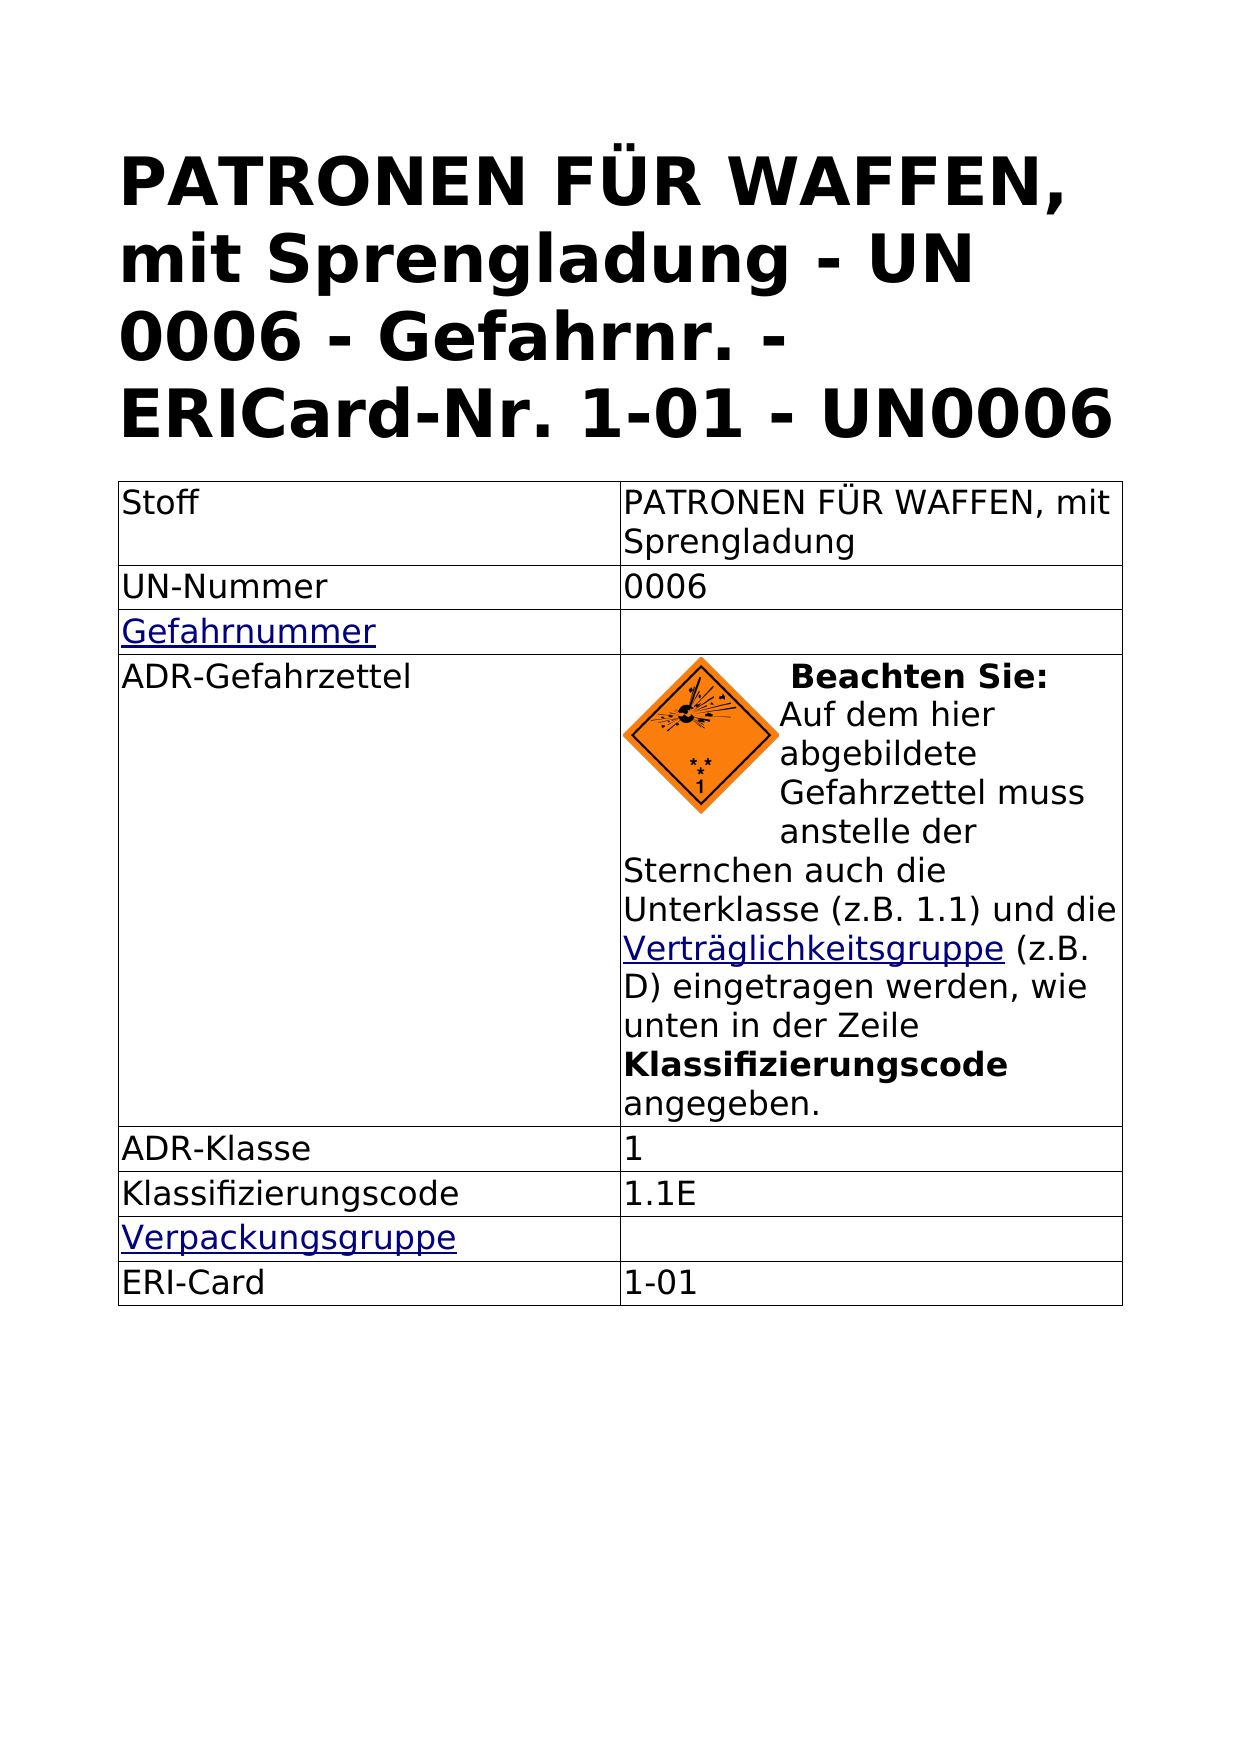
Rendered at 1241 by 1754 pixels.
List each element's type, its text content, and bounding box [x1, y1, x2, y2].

table_header PATRONEN FÜR WAFFEN, mit Sprengladung [621, 482, 1122, 564]
table_cell 0006 [621, 566, 1122, 609]
table_cell [621, 610, 1122, 654]
table_cell ADR-Klasse [119, 1127, 620, 1171]
table_cell Gefahrnummer [119, 610, 620, 654]
table_cell UN-Nummer [119, 566, 620, 609]
table_cell 1-01 [621, 1262, 1122, 1305]
table_cell 1.1E [621, 1172, 1122, 1216]
table_cell ERI-Card [119, 1262, 620, 1305]
picture [622, 657, 780, 814]
table_cell Beachten Sie: Auf dem hier abgebildete Gefahrzettel muss anstelle der Sternchen auch die Unterklasse (z.B. 1.1) und die Verträglichkeitsgruppe (z.B. D) eingetragen werden, wie unten in der Zeile Klassifizierungscode angegeben. [621, 655, 1122, 1126]
table_cell [621, 1217, 1122, 1261]
table_cell 1 [621, 1127, 1122, 1171]
table_header Stoff [119, 482, 620, 564]
table_cell Verpackungsgruppe [119, 1217, 620, 1261]
table_cell Klassifizierungscode [119, 1172, 620, 1216]
subtitle PATRONEN FÜR WAFFEN, mit Sprengladung - UN 0006 - Gefahrnr. - ERICard-Nr. 1-01 - UN0006 [118, 143, 1122, 453]
table_cell ADR-Gefahrzettel [119, 655, 620, 1126]
